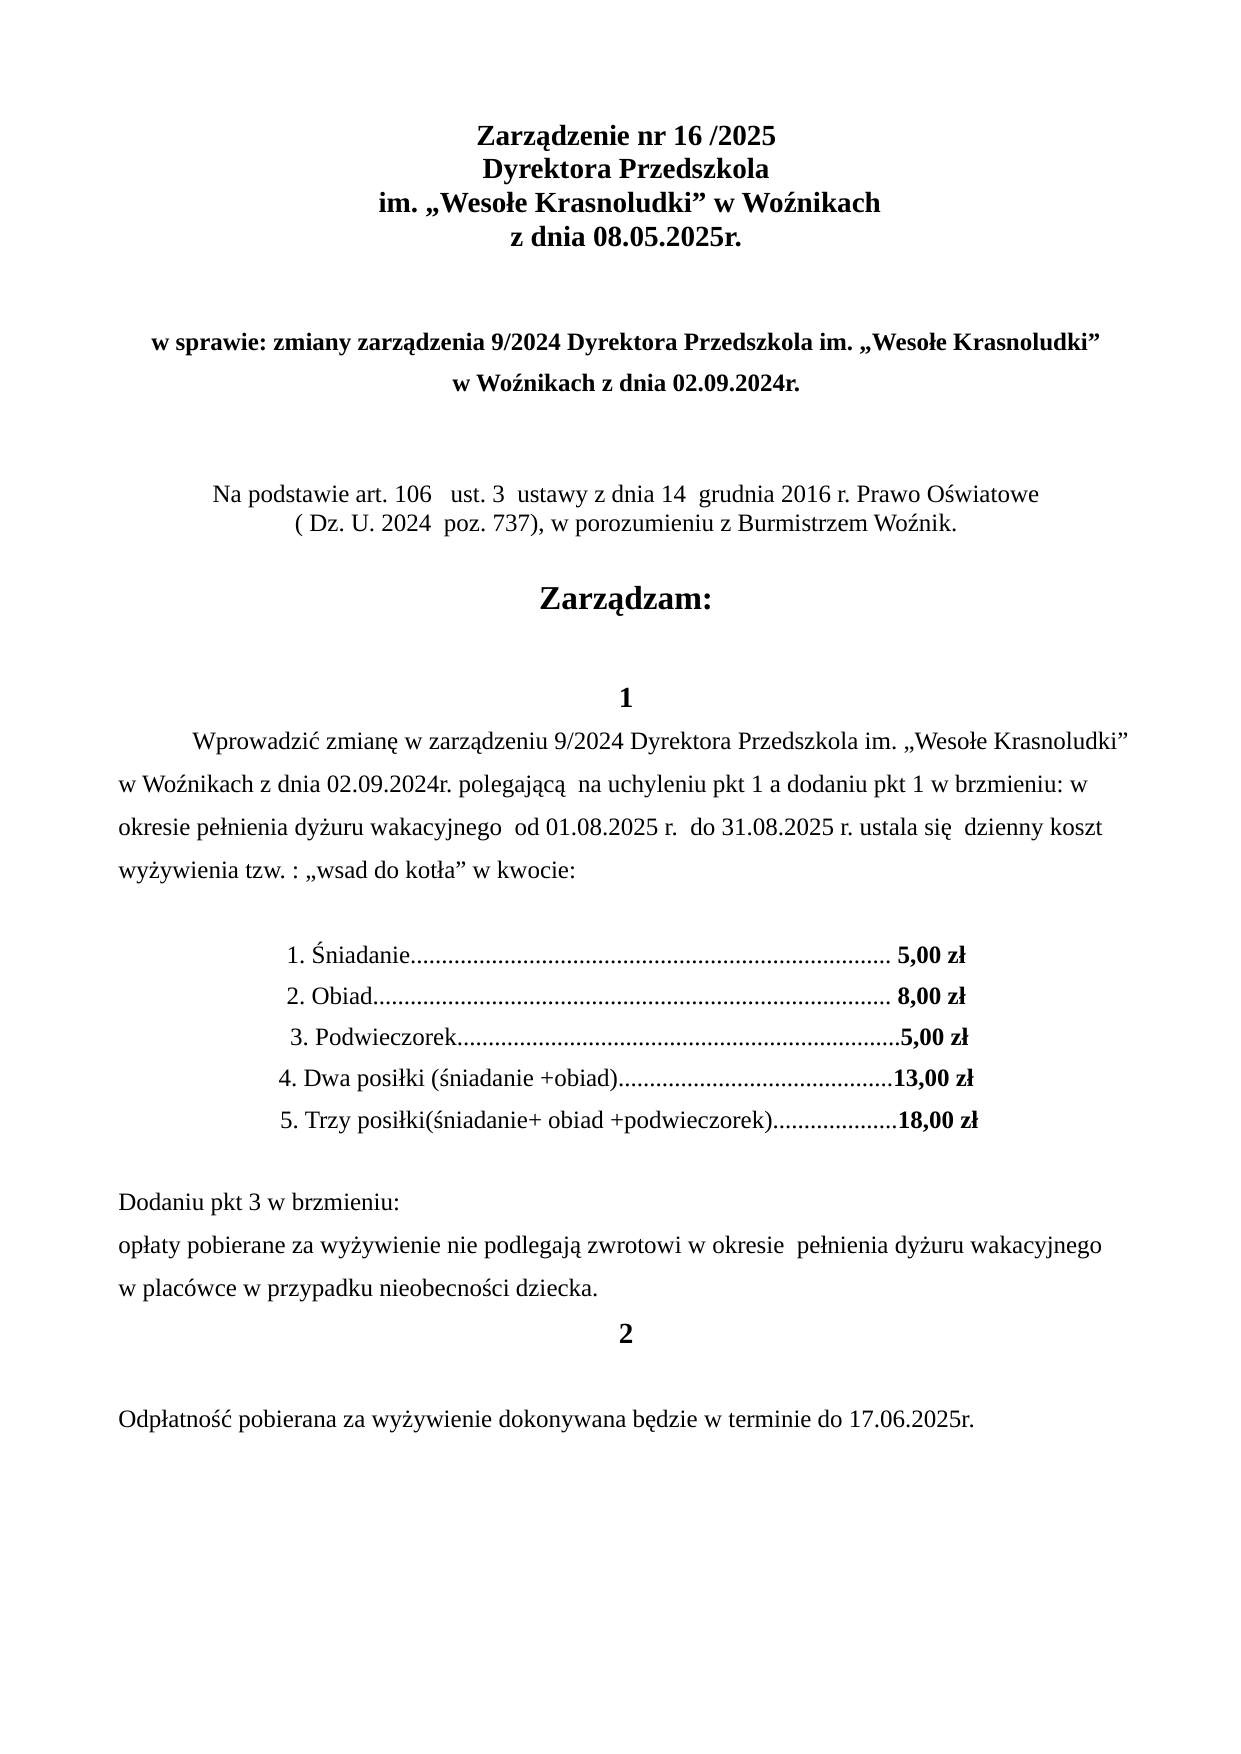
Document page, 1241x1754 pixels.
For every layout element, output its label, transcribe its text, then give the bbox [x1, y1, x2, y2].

text 2. Obiad................................................................................... 8,00 zł [118, 981, 1134, 1010]
text Dyrektora Przedszkola [118, 152, 1134, 185]
text opłaty pobierane za wyżywienie nie podlegają zwrotowi w okresie pełnienia dyżuru wakacyjnego [118, 1230, 1134, 1259]
text z dnia 08.05.2025r. [118, 219, 1134, 252]
text 2 [118, 1317, 1134, 1350]
text Odpłatność pobierana za wyżywienie dokonywana będzie w terminie do 17.06.2025r. [118, 1404, 1134, 1433]
text Wprowadzić zmianę w zarządzeniu 9/2024 Dyrektora Przedszkola im. „Wesołe Krasnoludki” w Woźnikach z dnia 02.09.2024r. polegającą na uchyleniu pkt 1 a dodaniu pkt 1 w brzmieniu: w okresie pełnienia dyżuru wakacyjnego od 01.08.2025 r. do 31.08.2025 r. ustala się dzienny koszt wyżywienia tzw. : „wsad do kotła” w kwocie: [118, 726, 1134, 884]
text 3. Podwieczorek.......................................................................5,00 zł [118, 1022, 1134, 1051]
text w sprawie: zmiany zarządzenia 9/2024 Dyrektora Przedszkola im. „Wesołe Krasnoludki” [118, 327, 1134, 356]
text im. „Wesołe Krasnoludki” w Woźnikach [118, 185, 1134, 219]
text ( Dz. U. 2024 poz. 737), w porozumieniu z Burmistrzem Woźnik. [118, 508, 1134, 537]
text 4. Dwa posiłki (śniadanie +obiad)............................................13,00 zł [118, 1063, 1134, 1092]
text 1. Śniadanie............................................................................. 5,00 zł [118, 940, 1134, 968]
text w placówce w przypadku nieobecności dziecka. [118, 1273, 1134, 1302]
text Zarządzam: [118, 578, 1134, 617]
text 5. Trzy posiłki(śniadanie+ obiad +podwieczorek)....................18,00 zł [118, 1105, 1134, 1133]
text Dodaniu pkt 3 w brzmieniu: [118, 1187, 1134, 1216]
text w Woźnikach z dnia 02.09.2024r. [118, 368, 1134, 397]
text Na podstawie art. 106 ust. 3 ustawy z dnia 14 grudnia 2016 r. Prawo Oświatowe [118, 479, 1134, 508]
text Zarządzenie nr 16 /2025 [118, 118, 1134, 152]
text 1 [118, 680, 1134, 713]
